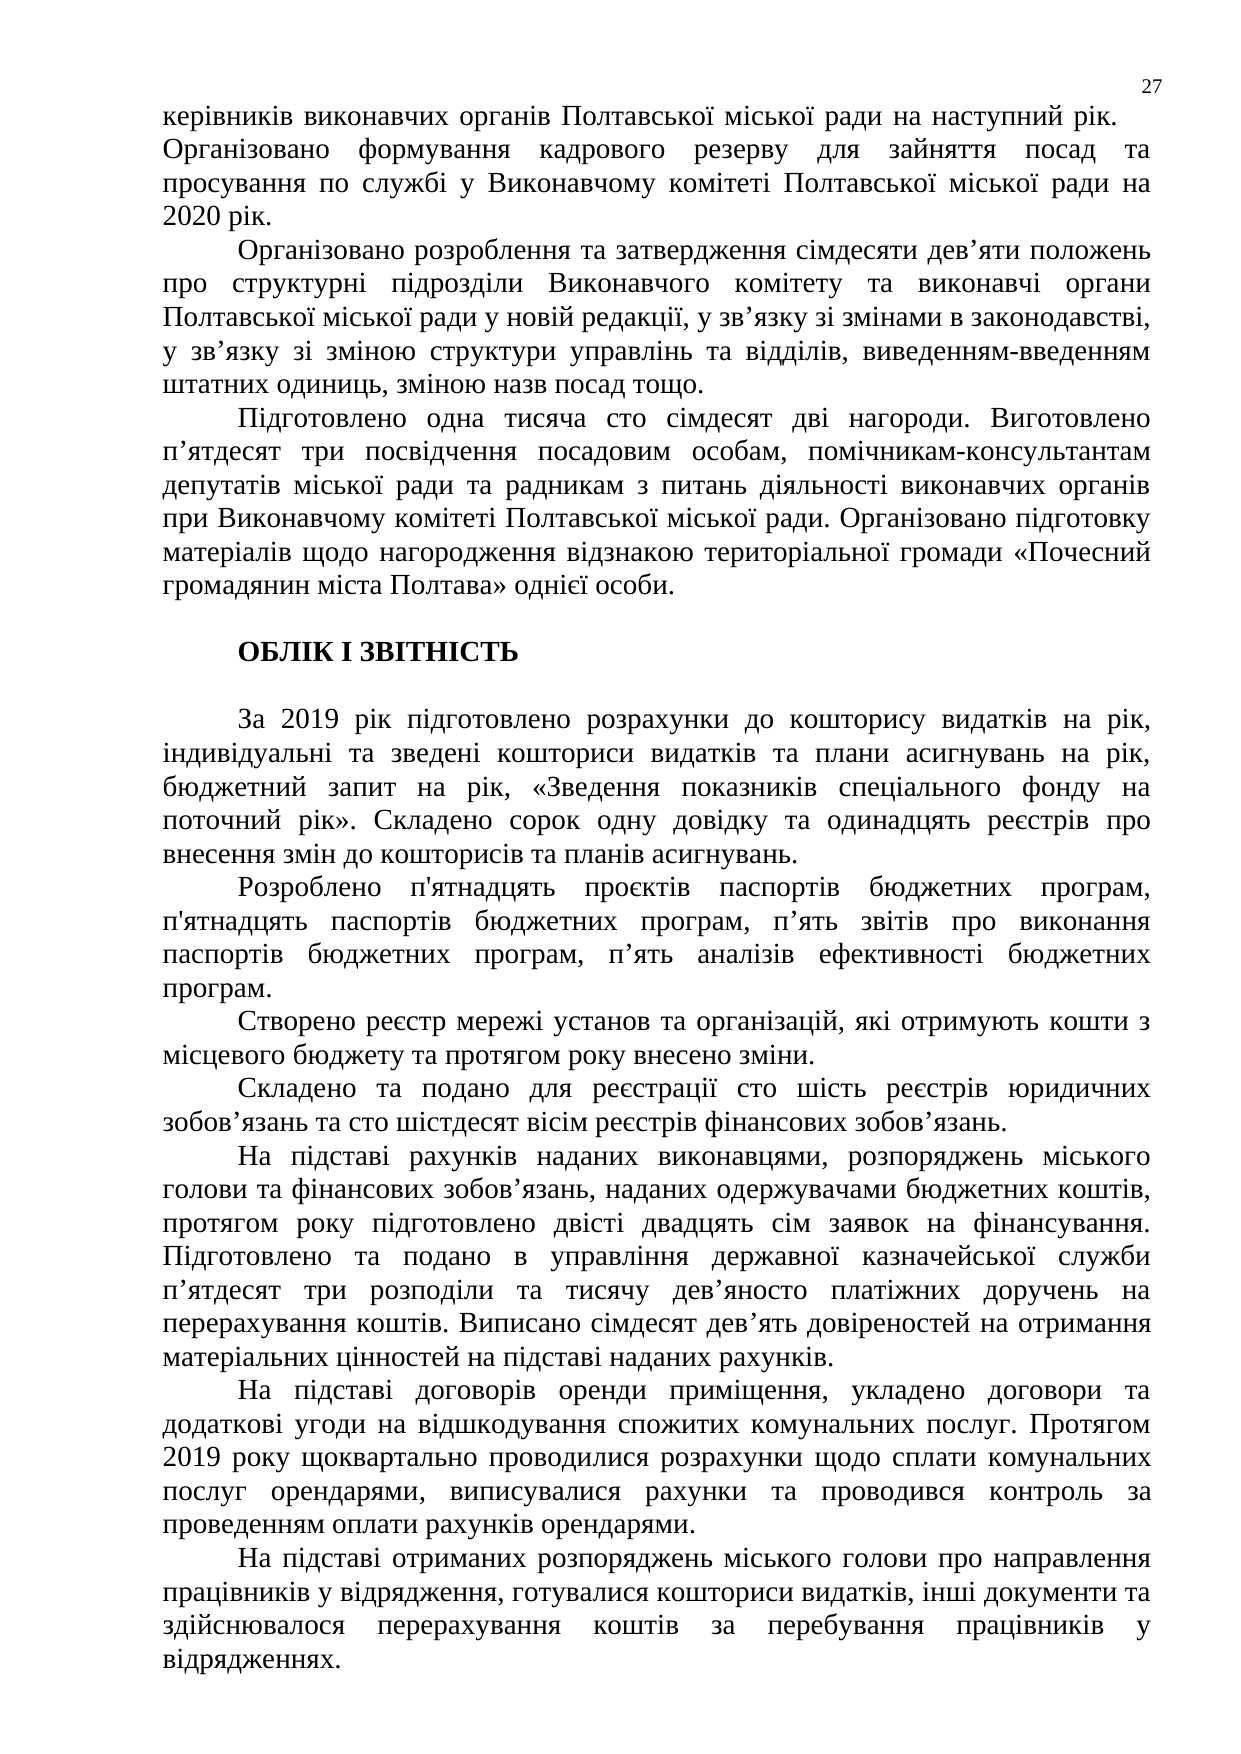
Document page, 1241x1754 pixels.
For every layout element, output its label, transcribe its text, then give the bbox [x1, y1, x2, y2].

text На підставі отриманих розпоряджень міського голови про направлення працівників у відрядження, готувалися кошториси видатків, інші документи та здійснювалося перерахування коштів за перебування працівників у відрядженнях. [162, 1540, 1152, 1674]
text ОБЛІК І ЗВІТНІСТЬ [162, 634, 1152, 668]
text Розроблено п'ятнадцять проєктів паспортів бюджетних програм, п'ятнадцять паспортів бюджетних програм, п’ять звітів про виконання паспортів бюджетних програм, п’ять аналізів ефективності бюджетних програм. [162, 869, 1152, 1003]
list керівників виконавчих органів Полтавської міської ради на наступний рік. Організовано формування кадрового резерву для зайняття посад та просування по службі у Виконавчому комітеті Полтавської міської ради на 2020 рік. [162, 98, 1152, 232]
text Складено та подано для реєстрації сто шість реєстрів юридичних зобов’язань та сто шістдесят вісім реєстрів фінансових зобов’язань. [162, 1071, 1152, 1138]
text За 2019 рік підготовлено розрахунки до кошторису видатків на рік, індивідуальні та зведені кошториси видатків та плани асигнувань на рік, бюджетний запит на рік, «Зведення показників спеціального фонду на поточний рік». Складено сорок одну довідку та одинадцять реєстрів про внесення змін до кошторисів та планів асигнувань. [162, 702, 1152, 869]
text Організовано розроблення та затвердження сімдесяти дев’яти положень про структурні підрозділи Виконавчого комітету та виконавчі органи Полтавської міської ради у новій редакції, у зв’язку зі змінами в законодавстві, у зв’язку зі зміною структури управлінь та відділів, виведенням-введенням штатних одиниць, зміною назв посад тощо. [162, 232, 1152, 400]
text На підставі договорів оренди приміщення, укладено договори та додаткові угоди на відшкодування спожитих комунальних послуг. Протягом 2019 року щоквартально проводилися розрахунки щодо сплати комунальних послуг орендарями, виписувалися рахунки та проводився контроль за проведенням оплати рахунків орендарями. [162, 1372, 1152, 1540]
text На підставі рахунків наданих виконавцями, розпоряджень міського голови та фінансових зобов’язань, наданих одержувачами бюджетних коштів, протягом року підготовлено двісті двадцять сім заявок на фінансування. Підготовлено та подано в управління державної казначейської служби п’ятдесят три розподіли та тисячу дев’яносто платіжних доручень на перерахування коштів. Виписано сімдесят дев’ять довіреностей на отримання матеріальних цінностей на підставі наданих рахунків. [162, 1138, 1152, 1372]
text Створено реєстр мережі установ та організацій, які отримують кошти з місцевого бюджету та протягом року внесено зміни. [162, 1003, 1152, 1071]
text Підготовлено одна тисяча сто сімдесят дві нагороди. Виготовлено п’ятдесят три посвідчення посадовим особам, помічникам-консультантам депутатів міської ради та радникам з питань діяльності виконавчих органів при Виконавчому комітеті Полтавської міської ради. Організовано підготовку матеріалів щодо нагородження відзнакою територіальної громади «Почесний громадянин міста Полтава» однієї особи. [162, 400, 1152, 601]
